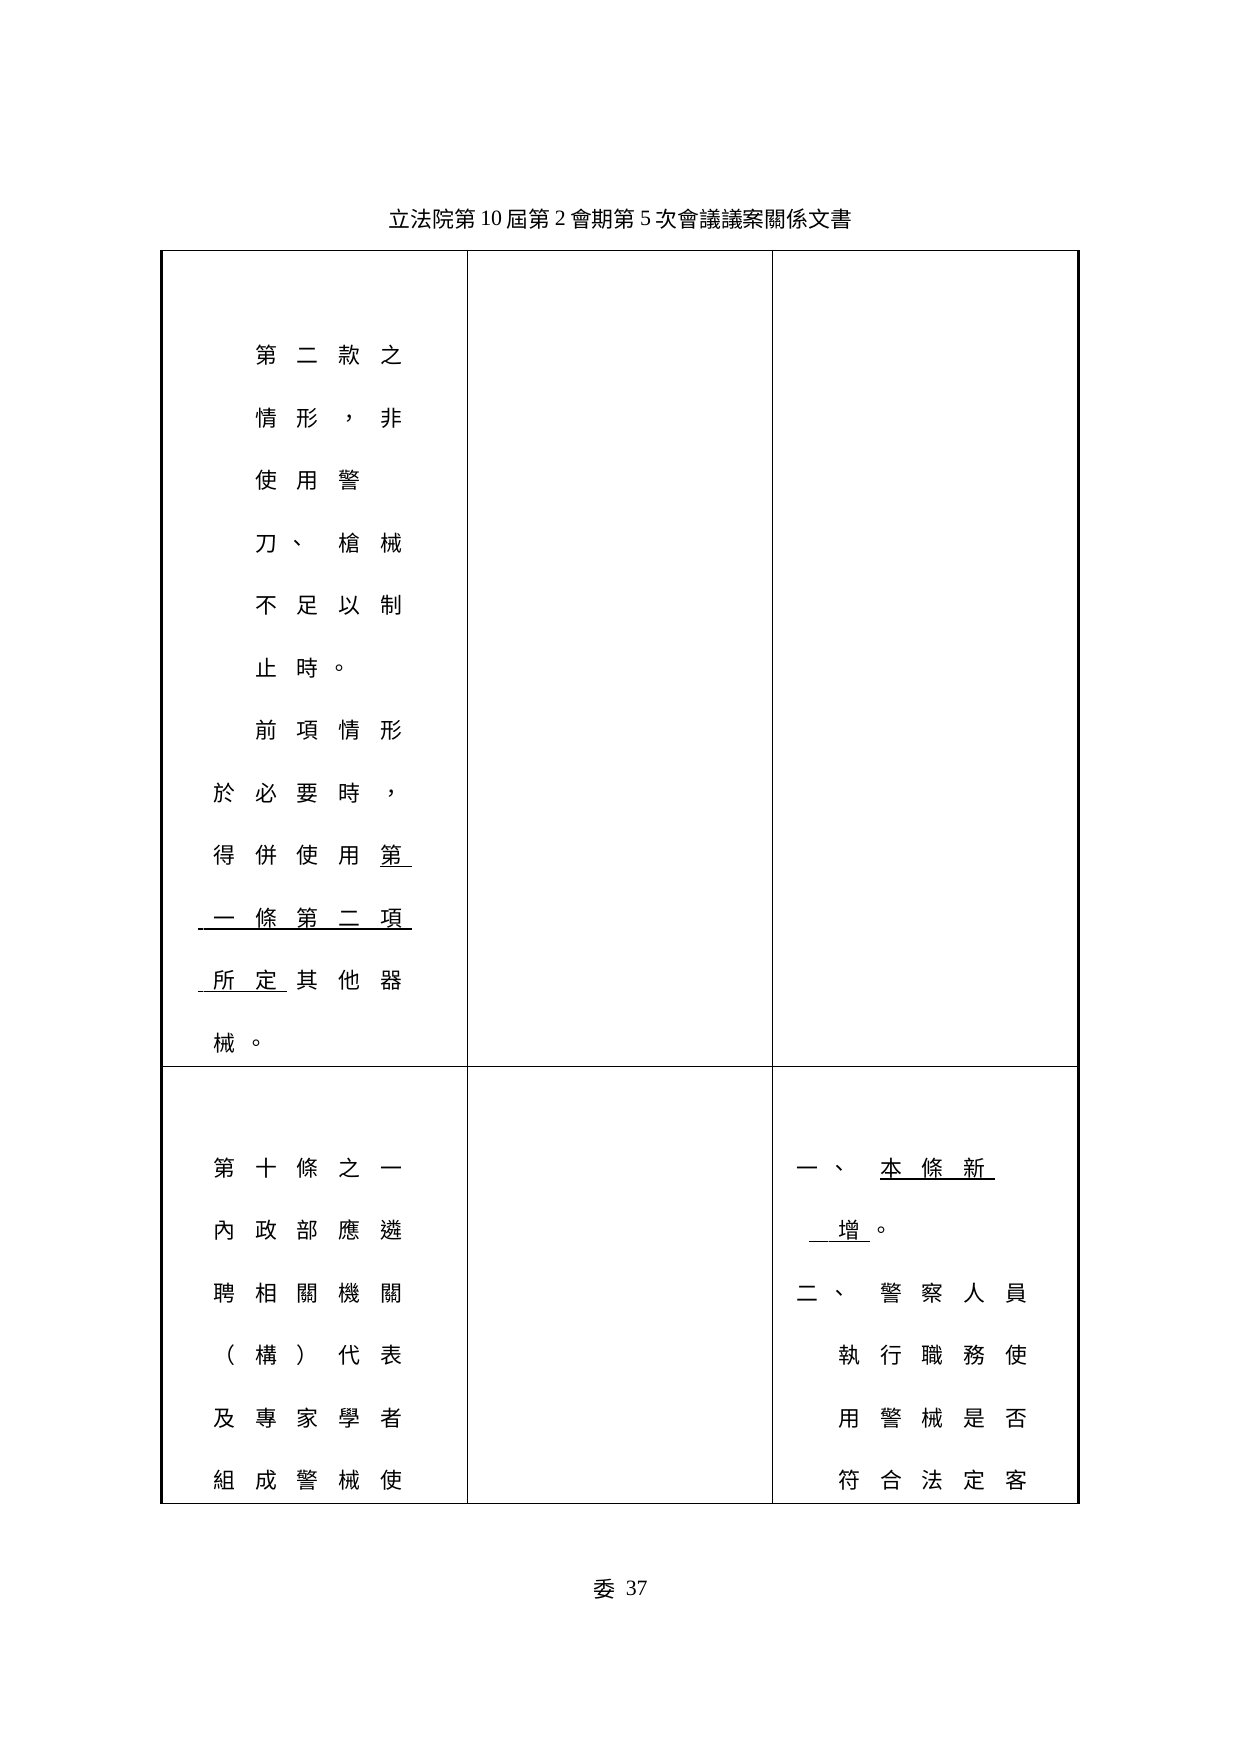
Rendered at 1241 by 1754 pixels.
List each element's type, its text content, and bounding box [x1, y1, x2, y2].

table_cell 第十條之一 內政部應遴聘相關機關（構）代表及專家學者組成警械使 [163, 1067, 467, 1503]
table_cell 一、本條新增。 二、警察人員執行職務使用警械是否符合法定客 [773, 1067, 1077, 1503]
table_cell [468, 251, 772, 1066]
table_cell [468, 1067, 772, 1503]
table_cell [773, 251, 1077, 1066]
table_cell 第二款之情形，非使用警刀、槍械不足以制止時。 前項情形於必要時，得併使用第一條第二項所定其他器械。 [163, 251, 467, 1066]
